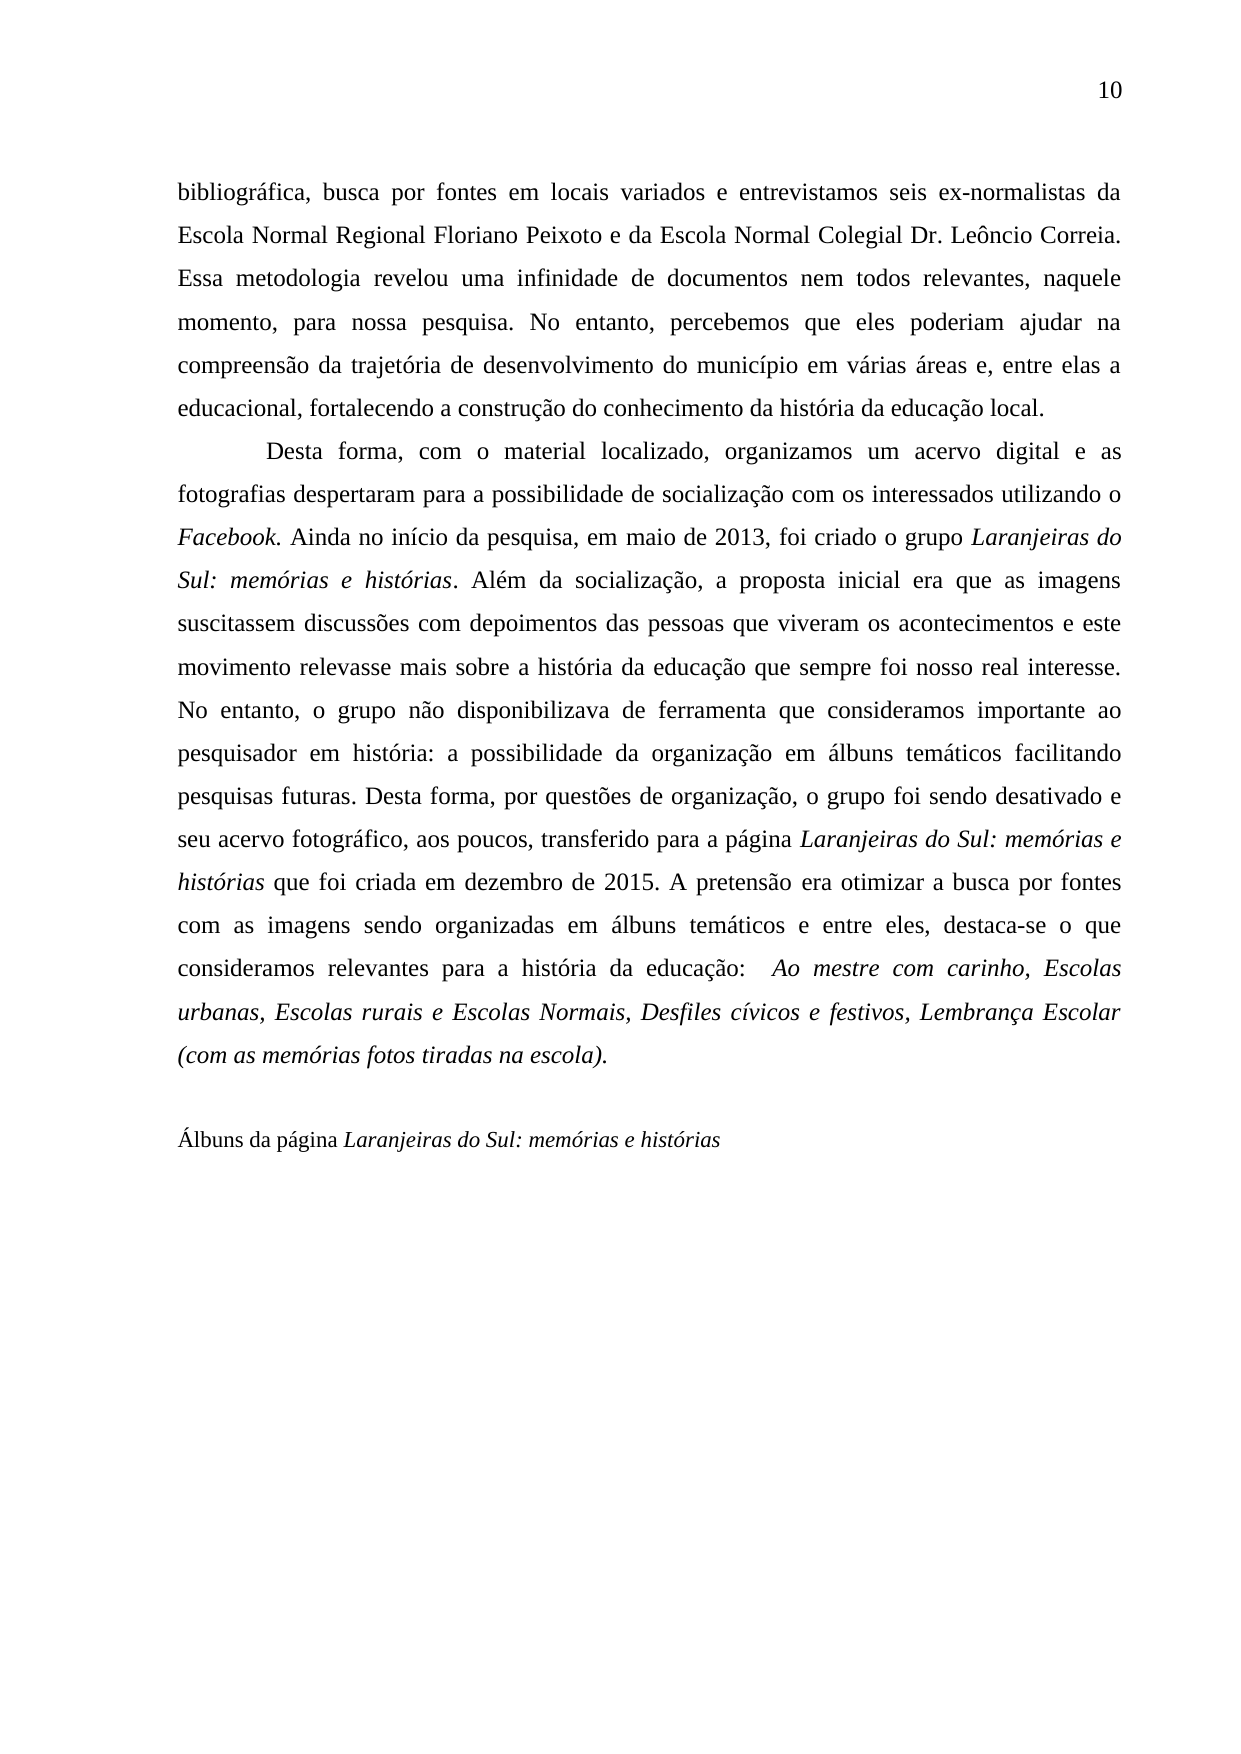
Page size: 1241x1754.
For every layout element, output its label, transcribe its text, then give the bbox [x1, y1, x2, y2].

text Desta forma, com o material localizado, organizamos um acervo digital e as fotografias despertaram para a possibilidade de socialização com os interessados utilizando o Facebook. Ainda no início da pesquisa, em maio de 2013, foi criado o grupo Laranjeiras do Sul: memórias e histórias. Além da socialização, a proposta inicial era que as imagens suscitassem discussões com depoimentos das pessoas que viveram os acontecimentos e este movimento relevasse mais sobre a história da educação que sempre foi nosso real interesse. No entanto, o grupo não disponibilizava de ferramenta que consideramos importante ao pesquisador em história: a possibilidade da organização em álbuns temáticos facilitando pesquisas futuras. Desta forma, por questões de organização, o grupo foi sendo desativado e seu acervo fotográfico, aos poucos, transferido para a página Laranjeiras do Sul: memórias e histórias que foi criada em dezembro de 2015. A pretensão era otimizar a busca por fontes com as imagens sendo organizadas em álbuns temáticos e entre eles, destaca-se o que consideramos relevantes para a história da educação: Ao mestre com carinho, Escolas urbanas, Escolas rurais e Escolas Normais, Desfiles cívicos e festivos, Lembrança Escolar (com as memórias fotos tiradas na escola). [177, 436, 1122, 1068]
text bibliográfica, busca por fontes em locais variados e entrevistamos seis ex-normalistas da Escola Normal Regional Floriano Peixoto e da Escola Normal Colegial Dr. Leôncio Correia. Essa metodologia revelou uma infinidade de documentos nem todos relevantes, naquele momento, para nossa pesquisa. No entanto, percebemos que eles poderiam ajudar na compreensão da trajetória de desenvolvimento do município em várias áreas e, entre elas a educacional, fortalecendo a construção do conhecimento da história da educação local. [177, 177, 1122, 422]
text Álbuns da página Laranjeiras do Sul: memórias e histórias [177, 1126, 1122, 1152]
